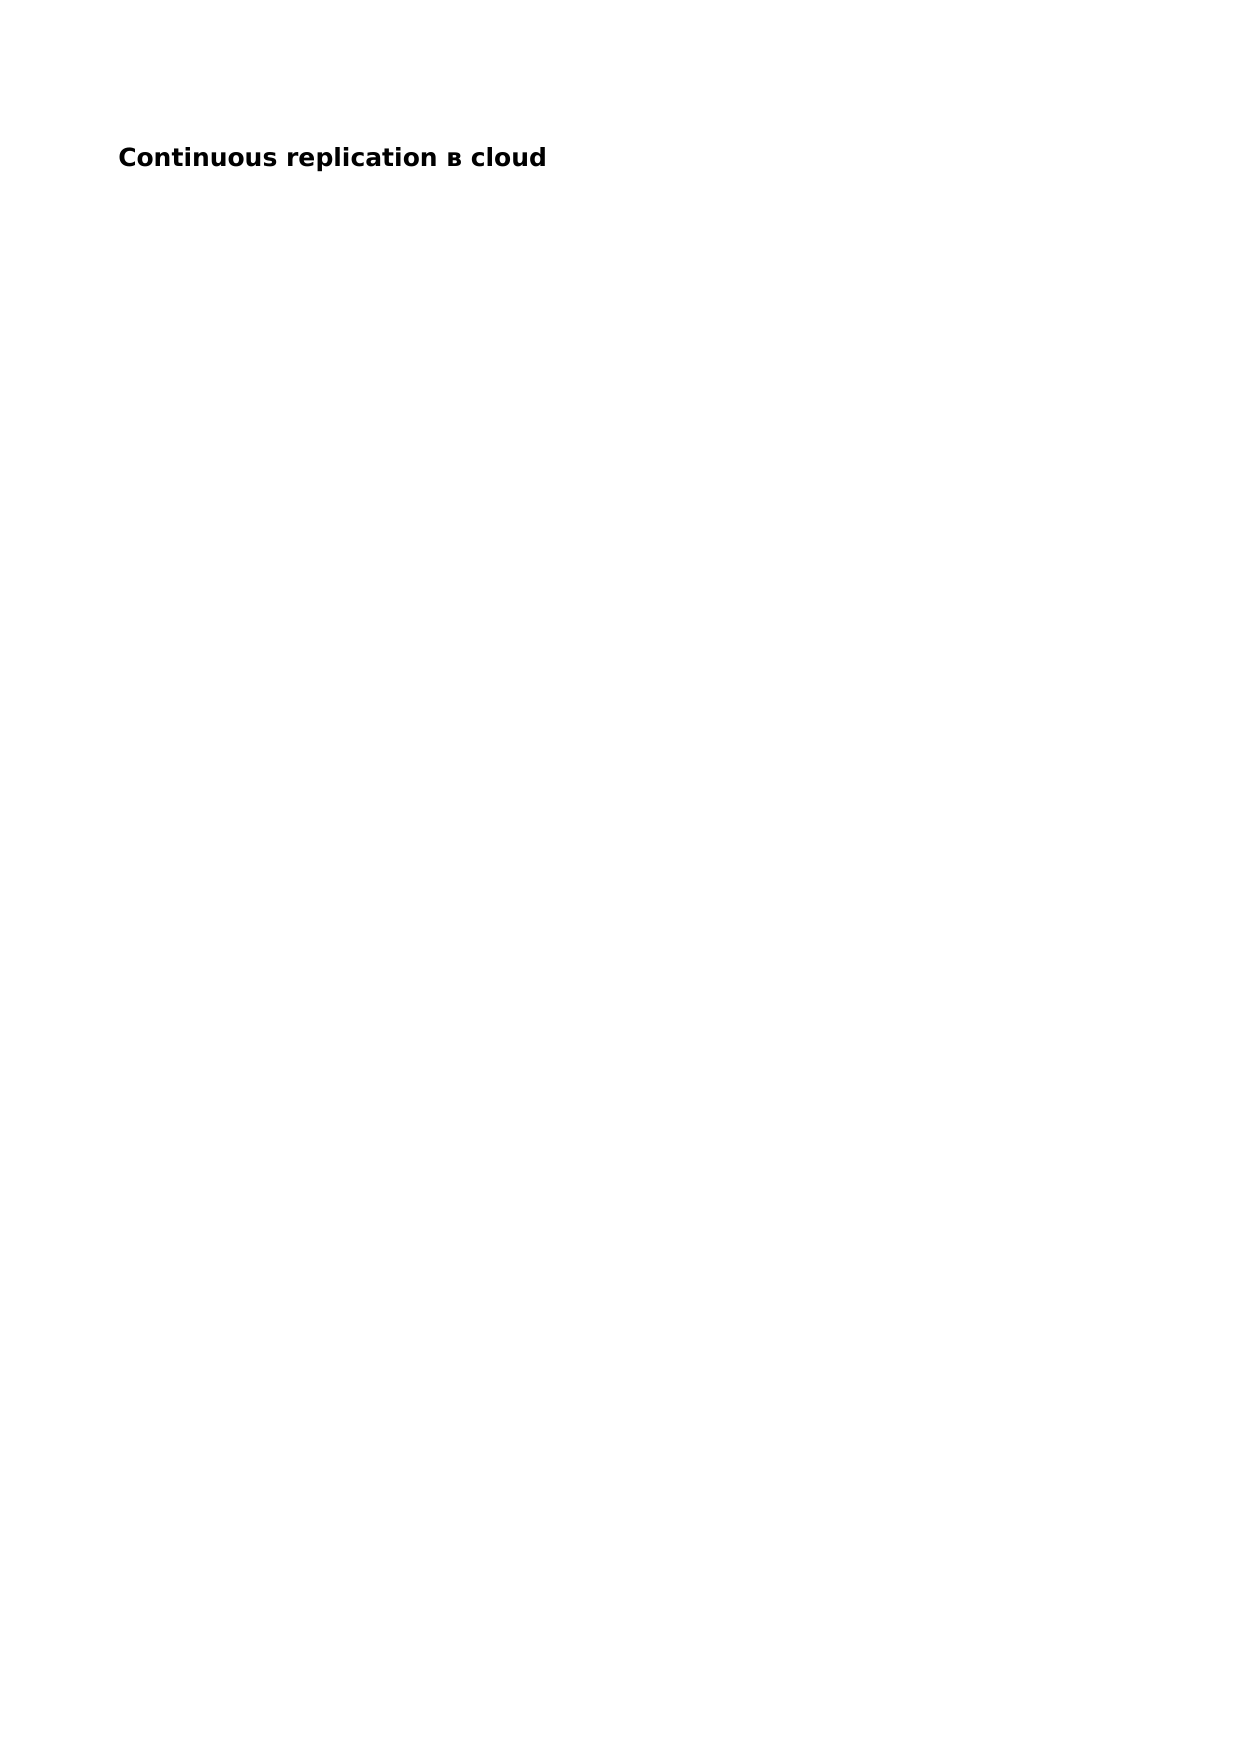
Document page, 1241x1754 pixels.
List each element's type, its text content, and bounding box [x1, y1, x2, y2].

subtitle Continuous replication в cloud [118, 143, 1122, 172]
